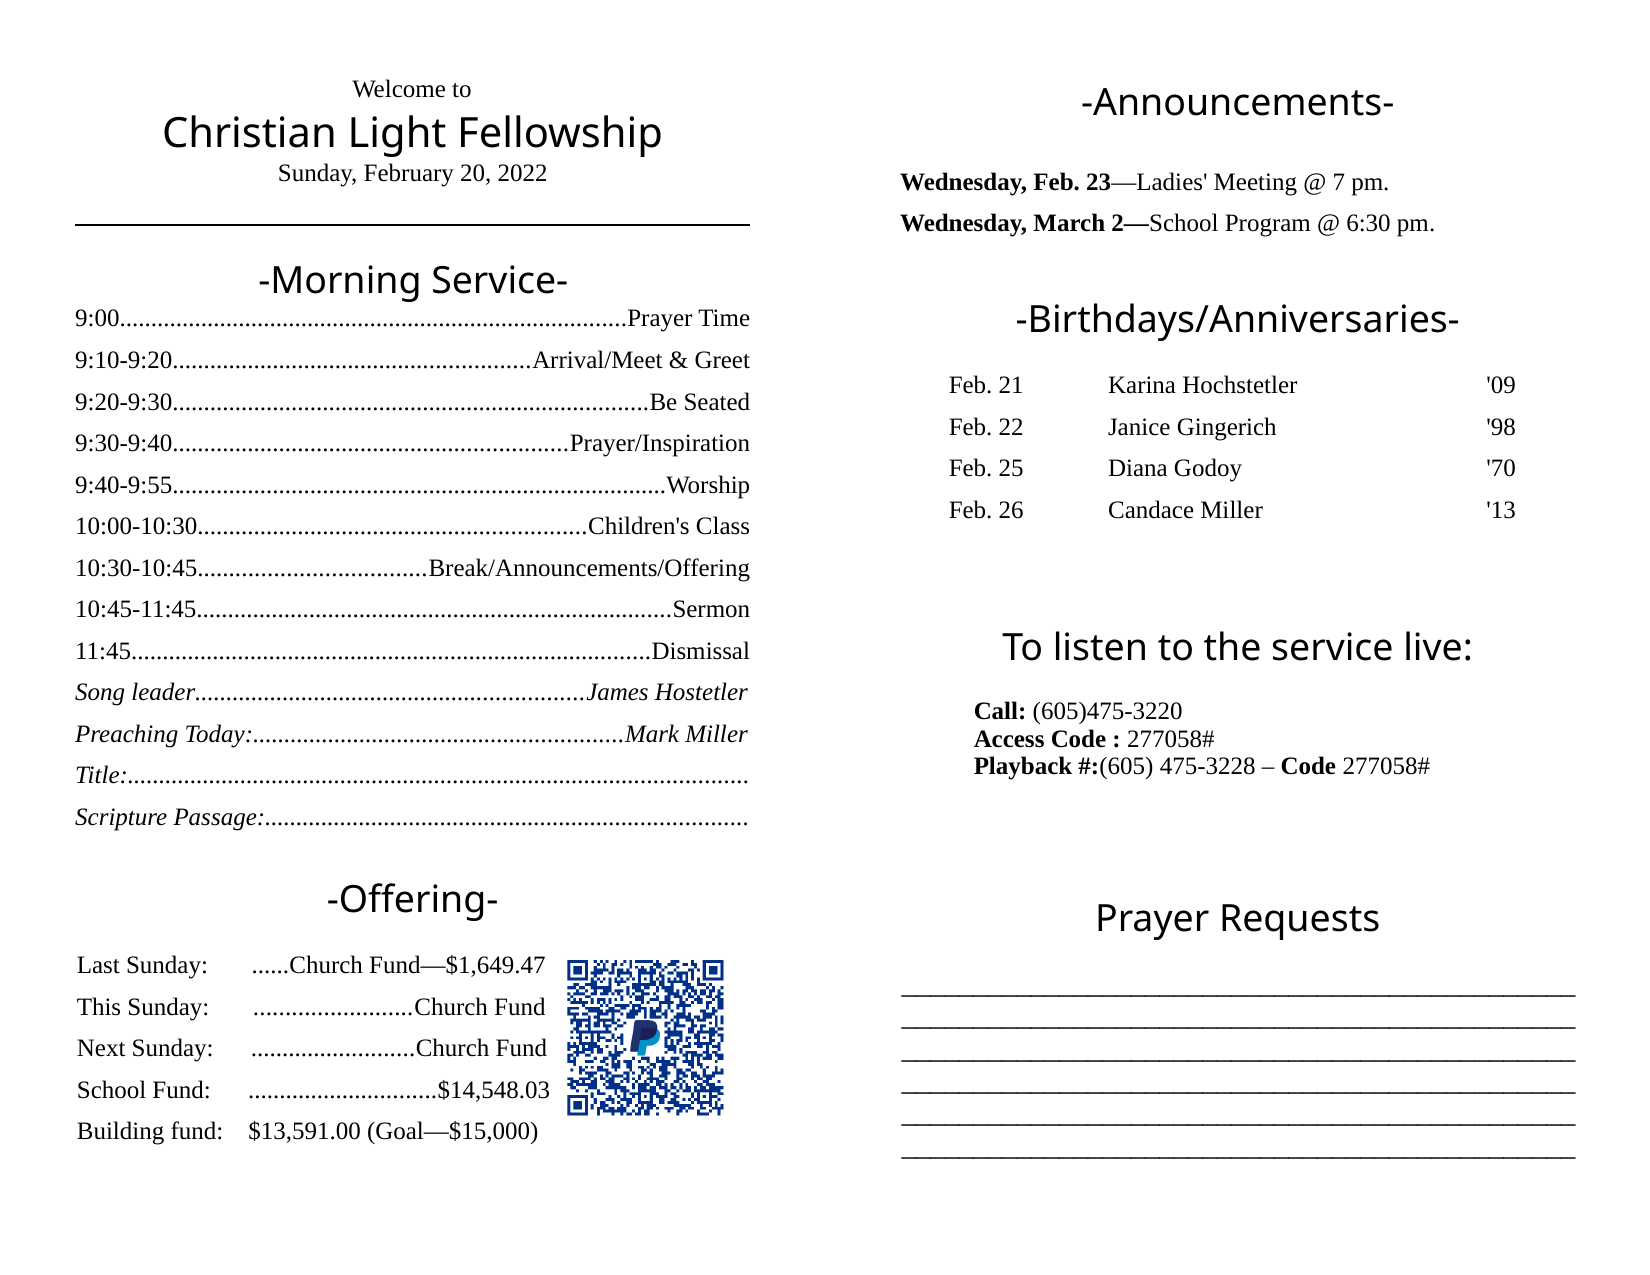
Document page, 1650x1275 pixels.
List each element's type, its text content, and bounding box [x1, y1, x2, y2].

text Wednesday, Feb. 23—Ladies' Meeting @ 7 pm. [900, 168, 1575, 195]
text 9:30-9:40 Prayer/Inspiration [75, 429, 750, 457]
text 9:20-9:30 Be Seated [75, 388, 750, 415]
text [725, 1034, 750, 1062]
picture [564, 957, 725, 1118]
text Wednesday, March 2—School Program @ 6:30 pm. [900, 209, 1575, 237]
text -Offering- [75, 872, 750, 923]
text To listen to the service live: [900, 620, 1575, 671]
text Preaching Today: Mark Miller [75, 720, 750, 748]
text Feb. 21 Karina Hochstetler '09 [948, 371, 1575, 399]
text 11:45 Dismissal [75, 637, 750, 665]
text -Announcements- [900, 75, 1575, 126]
text -Morning Service- [77, 253, 750, 304]
text Welcome to [73, 75, 750, 103]
text Access Code : 277058# [900, 725, 1575, 752]
text Playback #:(605) 475-3228 – Code 277058# [900, 752, 1575, 780]
text 9:10-9:20 Arrival/Meet & Greet [75, 346, 750, 374]
text 9:00 Prayer Time [75, 304, 750, 332]
text -Birthdays/Anniversaries- [900, 292, 1575, 343]
text School Fund: $14,548.03 [77, 1076, 564, 1104]
text Building fund: $13,591.00 (Goal—$15,000) [77, 1117, 750, 1145]
text Feb. 26 Candace Miller '13 [948, 496, 1575, 523]
text This Sunday: Church Fund [77, 993, 564, 1021]
text 10:30-10:45 Break/Announcements/Offering [75, 554, 750, 582]
text [725, 993, 750, 1021]
text 9:40-9:55 Worship [75, 471, 750, 498]
text 10:45-11:45 Sermon [75, 595, 750, 623]
text Title: [75, 762, 750, 789]
text Scripture Passage: [75, 803, 750, 831]
text Song leader James Hostetler [75, 678, 750, 706]
text Sunday, February 20, 2022 [75, 159, 750, 187]
text Last Sunday: Church Fund—$1,649.47 [77, 951, 750, 979]
text 10:00-10:30 Children's Class [75, 512, 750, 540]
text Prayer Requests [900, 891, 1575, 942]
text Next Sunday: Church Fund [77, 1034, 564, 1062]
text [725, 1076, 750, 1104]
text Feb. 22 Janice Gingerich '98 [948, 413, 1575, 440]
text Feb. 25 Diana Godoy '70 [948, 454, 1575, 482]
text Call: (605)475-3220 [900, 697, 1575, 725]
text Christian Light Fellowship [75, 103, 750, 159]
